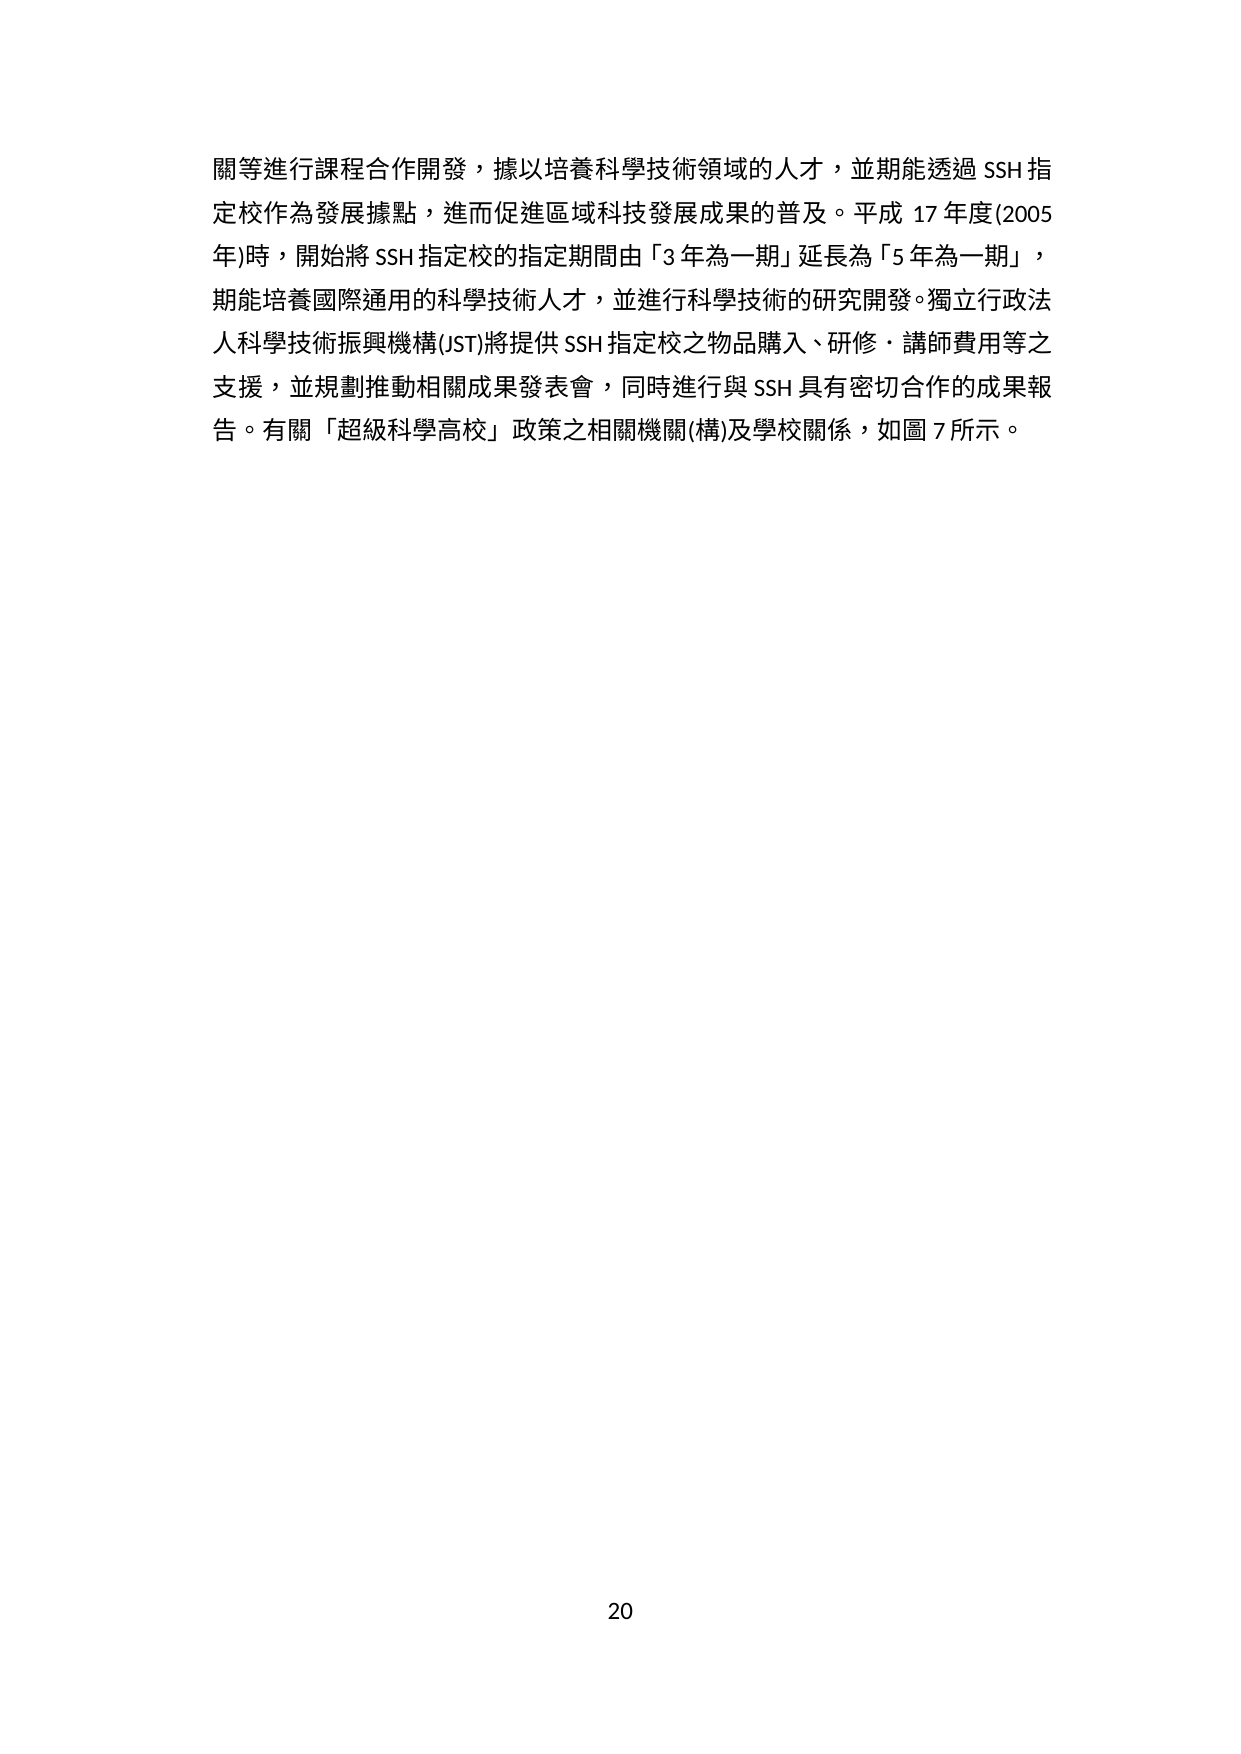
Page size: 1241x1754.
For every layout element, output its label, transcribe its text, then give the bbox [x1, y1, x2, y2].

text 關等進行課程合作開發，據以培養科學技術領域的人才，並期能透過SSH指定校作為發展據點，進而促進區域科技發展成果的普及。平成17年度(2005年)時，開始將SSH指定校的指定期間由「3年為一期」延長為「5年為一期」，期能培養國際通用的科學技術人才，並進行科學技術的研究開發。獨立行政法人科學技術振興機構(JST)將提供SSH指定校之物品購入、研修．講師費用等之支援，並規劃推動相關成果發表會，同時進行與SSH具有密切合作的成果報告。有關「超級科學高校」政策之相關機關(構)及學校關係，如圖7所示。 [187, 150, 1053, 447]
